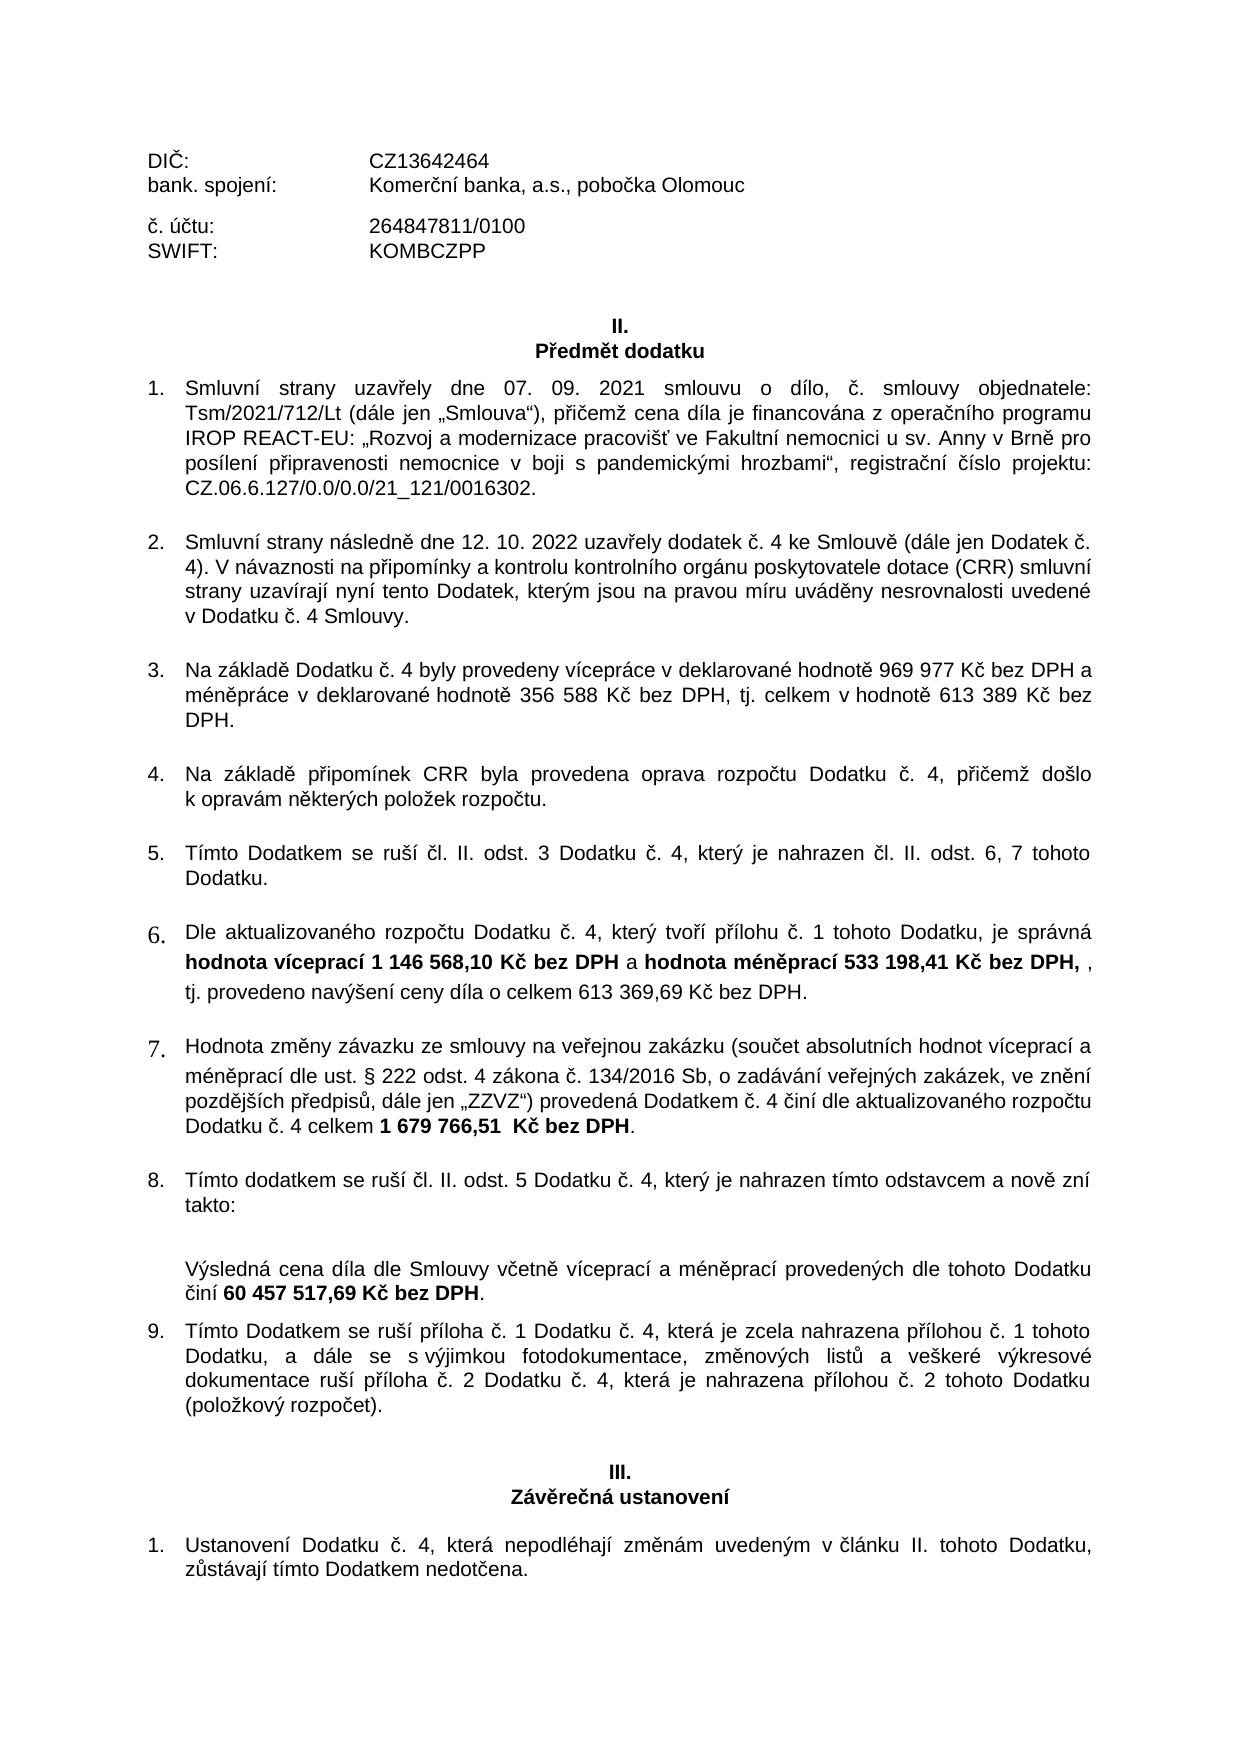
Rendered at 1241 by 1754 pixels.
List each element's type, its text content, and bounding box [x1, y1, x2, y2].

subtitle č. účtu: 264847811/0100 [147, 213, 1093, 238]
text Výsledná cena díla dle Smlouvy včetně víceprací a méněprací provedených dle tohoto Dodatku činí 60 457 517,69 Kč bez DPH. [185, 1257, 1093, 1305]
subtitle Předmět dodatku [147, 338, 1093, 362]
list Smluvní strany uzavřely dne 07. 09. 2021 smlouvu o dílo, č. smlouvy objednatele: Tsm/2021/712/Lt (dále jen „Smlouva“), přičemž cena díla je financována z operačního programu IROP REACT-EU: „Rozvoj a modernizace pracovišť ve Fakultní nemocnici u sv. Anny v Brně pro posílení připravenosti nemocnice v boji s pandemickými hrozbami“, registrační číslo projektu: CZ.06.6.127/0.0/0.0/21_121/0016302. [147, 375, 1093, 499]
list Hodnota změny závazku ze smlouvy na veřejnou zakázku (součet absolutních hodnot víceprací a méněprací dle ust. § 222 odst. 4 zákona č. 134/2016 Sb, o zadávání veřejných zakázek, ve znění pozdějších předpisů, dále jen „ZZVZ“) provedená Dodatkem č. 4 činí dle aktualizovaného rozpočtu Dodatku č. 4 celkem 1 679 766,51 Kč bez DPH. [147, 1033, 1093, 1138]
list Tímto Dodatkem se ruší čl. II. odst. 3 Dodatku č. 4, který je nahrazen čl. II. odst. 6, 7 tohoto Dodatku. [147, 840, 1093, 890]
subtitle II. [147, 313, 1093, 338]
list Dle aktualizovaného rozpočtu Dodatku č. 4, který tvoří přílohu č. 1 tohoto Dodatku, je správná hodnota víceprací 1 146 568,10 Kč bez DPH a hodnota méněprací 533 198,41 Kč bez DPH, , tj. provedeno navýšení ceny díla o celkem 613 369,69 Kč bez DPH. [147, 919, 1093, 1004]
list Tímto dodatkem se ruší čl. II. odst. 5 Dodatku č. 4, který je nahrazen tímto odstavcem a nově zní takto: [147, 1167, 1093, 1217]
list Ustanovení Dodatku č. 4, která nepodléhají změnám uvedeným v článku II. tohoto Dodatku, zůstávají tímto Dodatkem nedotčena. [147, 1532, 1093, 1580]
text bank. spojení: Komerční banka, a.s., pobočka Olomouc [147, 172, 1093, 196]
subtitle III. [147, 1459, 1093, 1484]
list Na základě Dodatku č. 4 byly provedeny vícepráce v deklarované hodnotě 969 977 Kč bez DPH a méněpráce v deklarované hodnotě 356 588 Kč bez DPH, tj. celkem v hodnotě 613 389 Kč bez DPH. [147, 657, 1093, 732]
subtitle SWIFT: KOMBCZPP [147, 238, 1093, 263]
list Smluvní strany následně dne 12. 10. 2022 uzavřely dodatek č. 4 ke Smlouvě (dále jen Dodatek č. 4). V návaznosti na připomínky a kontrolu kontrolního orgánu poskytovatele dotace (CRR) smluvní strany uzavírají nyní tento Dodatek, kterým jsou na pravou míru uváděny nesrovnalosti uvedené v Dodatku č. 4 Smlouvy. [147, 529, 1093, 628]
list Tímto Dodatkem se ruší příloha č. 1 Dodatku č. 4, která je zcela nahrazena přílohou č. 1 tohoto Dodatku, a dále se s výjimkou fotodokumentace, změnových listů a veškeré výkresové dokumentace ruší příloha č. 2 Dodatku č. 4, která je nahrazena přílohou č. 2 tohoto Dodatku (položkový rozpočet). [147, 1318, 1093, 1417]
subtitle Závěrečná ustanovení [147, 1484, 1093, 1508]
subtitle DIČ: CZ13642464 [147, 148, 1093, 172]
list Na základě připomínek CRR byla provedena oprava rozpočtu Dodatku č. 4, přičemž došlo k opravám některých položek rozpočtu. [147, 761, 1093, 811]
